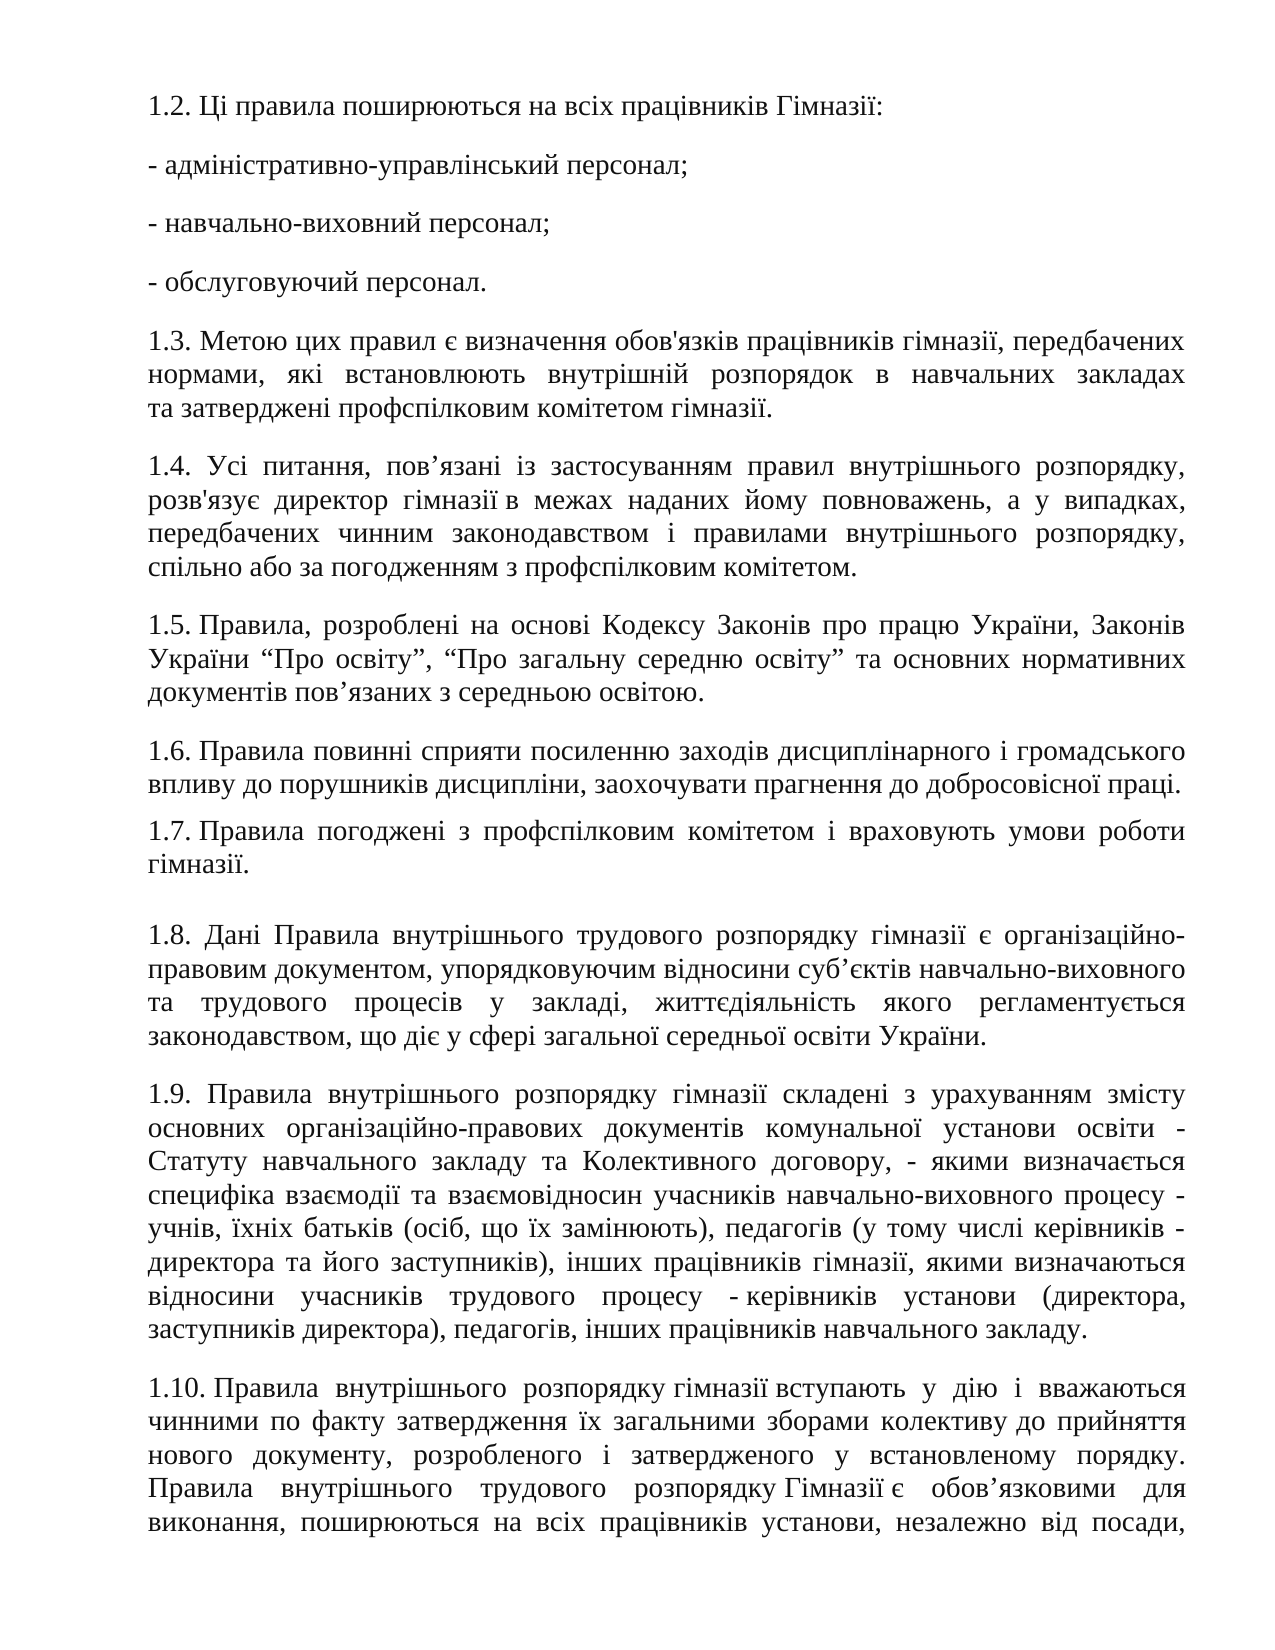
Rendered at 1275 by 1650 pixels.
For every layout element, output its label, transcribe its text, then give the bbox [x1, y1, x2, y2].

text 1.3. Метою цих правил є визначення обов'язків працівників гімназії, передбачених нормами, які встановлюють внутрішній розпорядок в навчальних закладах та затверджені профспілковим комітетом гімназії. [148, 323, 1186, 423]
text 1.10. Правила внутрішнього розпорядку гімназії вступають у дію і вважаються чинними по факту затвердження їх загальними зборами колективу до прийняття нового документу, розробленого і затвердженого у встановленому порядку. Правила внутрішнього трудового розпорядку Гімназії є обов’язковими для виконання, поширюються на всіх працівників установи, незалежно від посади, [148, 1370, 1186, 1537]
text 1.8. Дані Правила внутрішнього трудового розпорядку гімназії є організаційно-правовим документом, упорядковуючим відносини суб’єктів навчально-виховного та трудового процесів у закладі, життєдіяльність якого регламентується законодавством, що діє у сфері загальної середньої освіти України. [148, 917, 1186, 1051]
text 1.5. Правила, розроблені на основі Кодексу Законів про працю України, Законів України “Про освіту”, “Про загальну середню освіту” та основних нормативних документів пов’язаних з середньою освітою. [148, 607, 1186, 708]
text 1.6. Правила повинні сприяти посиленню заходів дисциплінарного і громадського впливу до порушників дисципліни, заохочувати прагнення до добросовісної праці. [148, 733, 1186, 800]
text 1.2. Ці правила поширюються на всіх працівників Гімназії: [148, 88, 1186, 122]
text 1.9. Правила внутрішнього розпорядку гімназії складені з урахуванням змісту основних організаційно-правових документів комунальної установи освіти - Статуту навчального закладу та Колективного договору, - якими визначається специфіка взаємодії та взаємовідносин учасників навчально-виховного процесу - учнів, їхніх батьків (осіб, що їх замінюють), педагогів (у тому числі керівників - директора та його заступників), інших працівників гімназії, якими визначаються відносини учасників трудового процесу - керівників установи (директора, заступників директора), педагогів, інших працівників навчального закладу. [148, 1076, 1186, 1345]
text - навчально-виховний персонал; [148, 206, 1186, 239]
text 1.7. Правила погоджені з профспілковим комітетом і враховують умови роботи гімназії. [148, 813, 1186, 880]
text 1.4. Усі питання, пов’язані із застосуванням правил внутрішнього розпорядку, розв'язує директор гімназії в межах наданих йому повноважень, а у випадках, передбачених чинним законодавством і правилами внутрішнього розпорядку, спільно або за погодженням з профспілковим комітетом. [148, 448, 1186, 582]
text - обслуговуючий персонал. [148, 264, 1186, 298]
text - адміністративно-управлінський персонал; [148, 147, 1186, 181]
